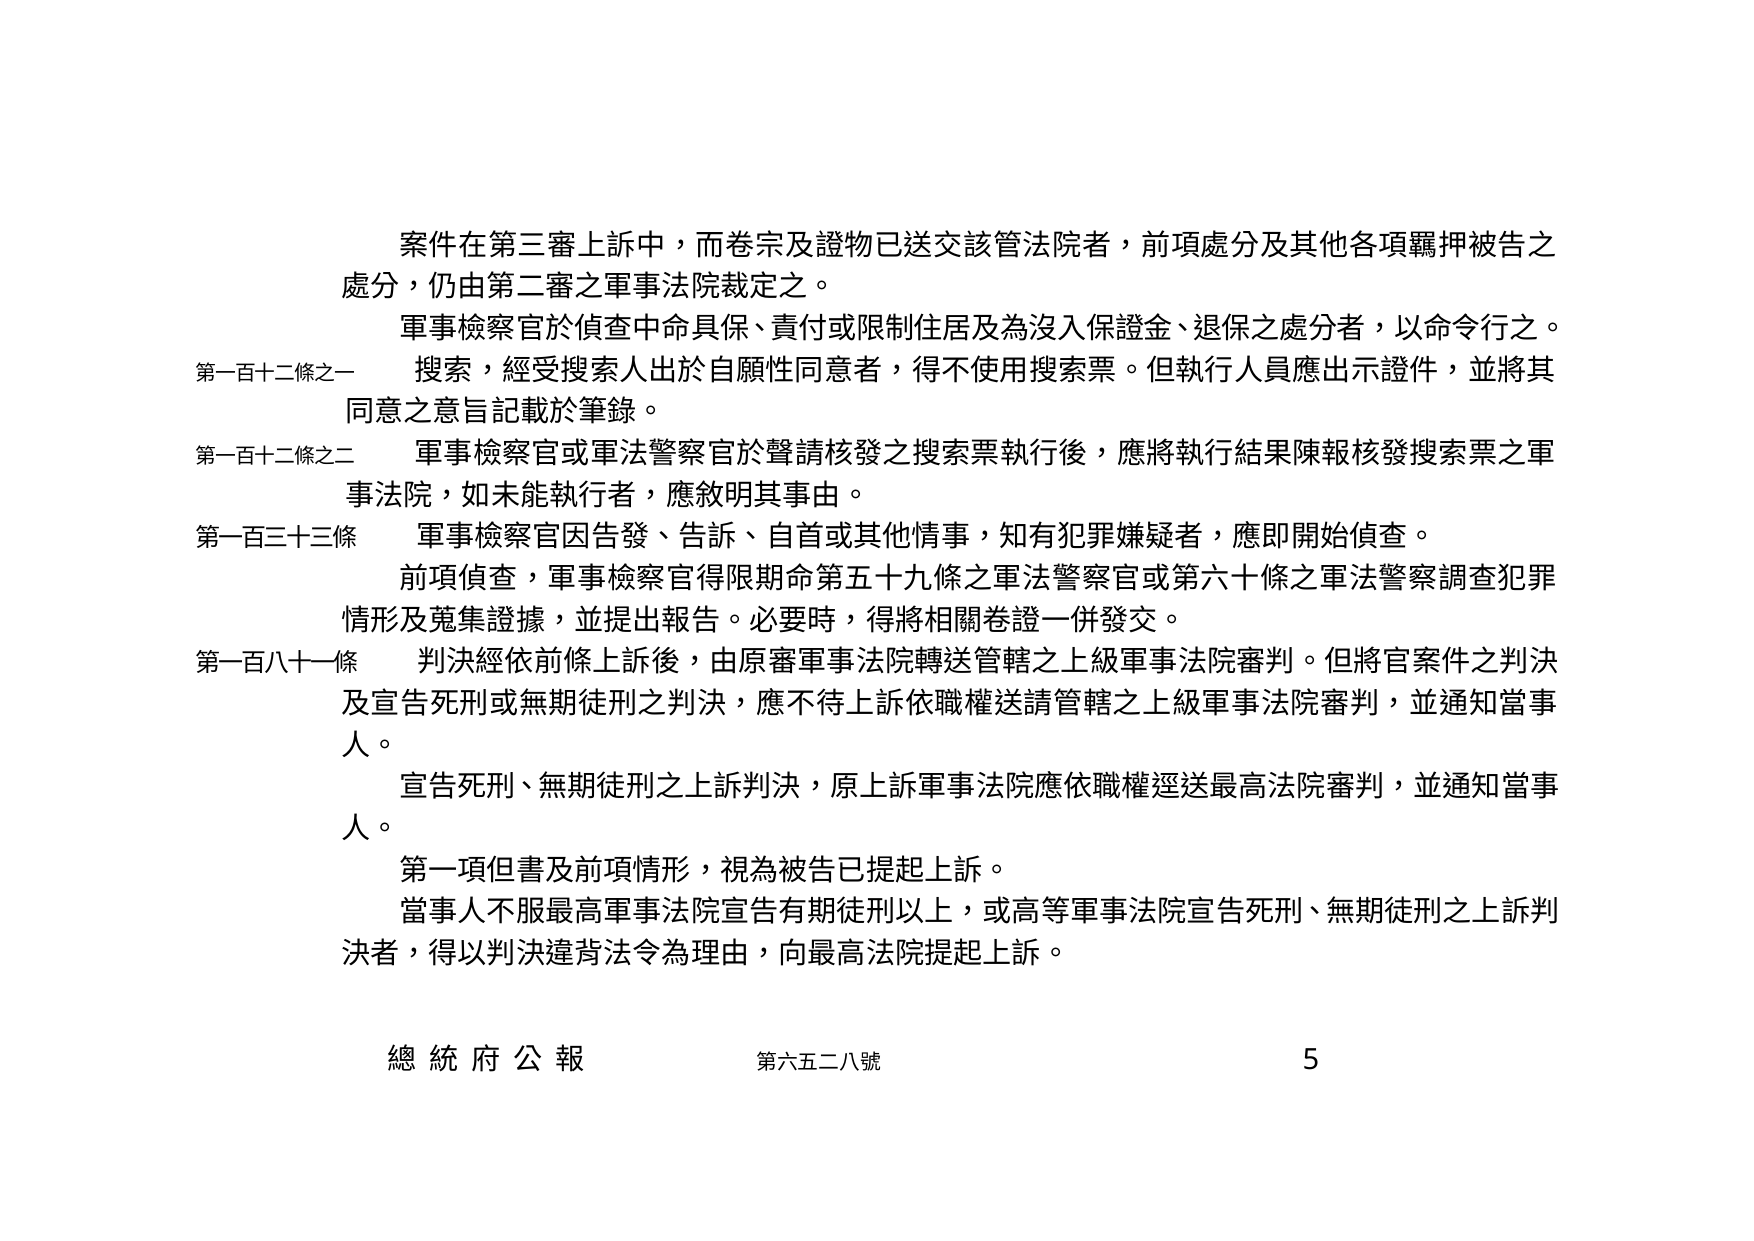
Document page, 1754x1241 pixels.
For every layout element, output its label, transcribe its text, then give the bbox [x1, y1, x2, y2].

text 第一百三十三條 軍事檢察官因告發、告訴、自首或其他情事，知有犯罪嫌疑者，應即開始偵查。 [195, 513, 1559, 555]
text 前項偵查，軍事檢察官得限期命第五十九條之軍法警察官或第六十條之軍法警察調查犯罪情形及蒐集證據，並提出報告。必要時，得將相關卷證一併發交。 [341, 555, 1559, 638]
text 第一項但書及前項情形，視為被告已提起上訴。 [341, 847, 1559, 888]
text 第一百十二條之二 軍事檢察官或軍法警察官於聲請核發之搜索票執行後，應將執行結果陳報核發搜索票之軍事法院，如未能執行者，應敘明其事由。 [195, 430, 1559, 513]
text 軍事檢察官於偵查中命具保、責付或限制住居及為沒入保證金、退保之處分者，以命令行之。 [341, 305, 1559, 347]
text 當事人不服最高軍事法院宣告有期徒刑以上，或高等軍事法院宣告死刑、無期徒刑之上訴判決者，得以判決違背法令為理由，向最高法院提起上訴。 [341, 888, 1559, 972]
text 第一百八十一條 判決經依前條上訴後，由原審軍事法院轉送管轄之上級軍事法院審判。但將官案件之判決及宣告死刑或無期徒刑之判決，應不待上訴依職權送請管轄之上級軍事法院審判，並通知當事人。 [195, 638, 1559, 763]
text 案件在第三審上訴中，而卷宗及證物已送交該管法院者，前項處分及其他各項羈押被告之處分，仍由第二審之軍事法院裁定之。 [341, 222, 1559, 305]
text 宣告死刑、無期徒刑之上訴判決，原上訴軍事法院應依職權逕送最高法院審判，並通知當事人。 [341, 763, 1559, 847]
text 第一百十二條之一 搜索，經受搜索人出於自願性同意者，得不使用搜索票。但執行人員應出示證件，並將其同意之意旨記載於筆錄。 [195, 347, 1559, 430]
